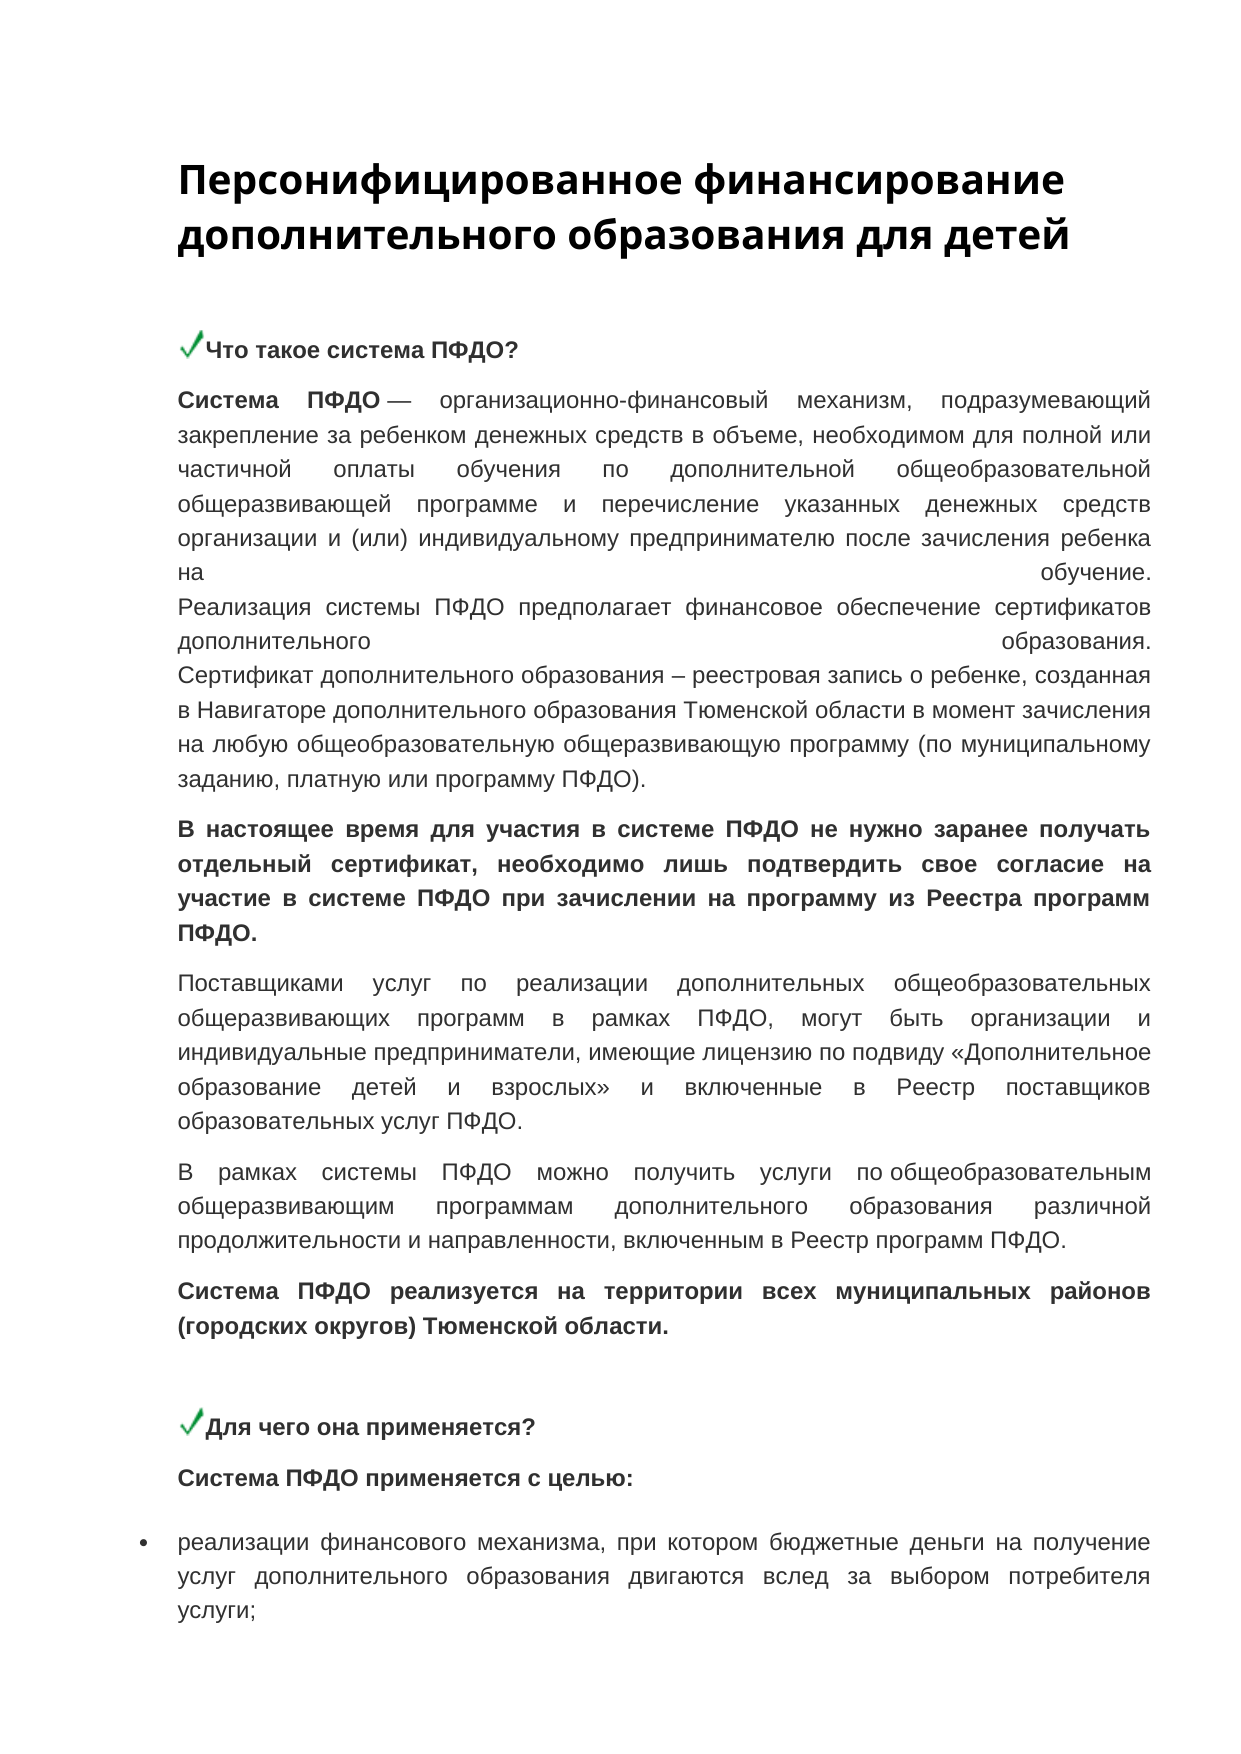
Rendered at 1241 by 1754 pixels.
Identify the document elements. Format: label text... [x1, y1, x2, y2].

text Для чего она применяется? [177, 1407, 1152, 1441]
picture [177, 1407, 206, 1436]
text Что такое система ПФДО? [177, 329, 1152, 363]
list реализации финансового механизма, при котором бюджетные деньги на получение услуг дополнительного образования двигаются вслед за выбором потребителя услуги; [140, 1521, 1152, 1624]
text Система ПФДО реализуется на территории всех муниципальных районов (городских округов) Тюменской области. [177, 1271, 1152, 1339]
text Система ПФДО — организационно-финансовый механизм, подразумевающий закрепление за ребенком денежных средств в объеме, необходимом для полной или частичной оплаты обучения по дополнительной общеобразовательной общеразвивающей программе и перечисление указанных денежных средств организации и (или) индивидуальному предпринимателю после зачисления ребенка на обучение. Реализация системы ПФДО предполагает финансовое обеспечение сертификатов дополнительного образования. Сертификат дополнительного образования – реестровая запись о ребенке, созданная в Навигаторе дополнительного образования Тюменской области в момент зачисления на любую общеобразовательную общеразвивающую программу (по муниципальному заданию, платную или программу ПФДО). [177, 380, 1152, 792]
text В настоящее время для участия в системе ПФДО не нужно заранее получать отдельный сертификат, необходимо лишь подтвердить свое согласие на участие в системе ПФДО при зачислении на программу из Реестра программ ПФДО. [177, 809, 1152, 946]
text Поставщиками услуг по реализации дополнительных общеобразовательных общеразвивающих программ в рамках ПФДО, могут быть организации и индивидуальные предприниматели, имеющие лицензию по подвиду «Дополнительное образование детей и взрослых» и включенные в Реестр поставщиков образовательных услуг ПФДО. [177, 963, 1152, 1134]
text В рамках системы ПФДО можно получить услуги по общеобразовательным общеразвивающим программам дополнительного образования различной продолжительности и направленности, включенным в Реестр программ ПФДО. [177, 1151, 1152, 1254]
picture [177, 330, 206, 359]
subtitle Персонифицированное финансирование дополнительного образования для детей [177, 151, 1152, 262]
text Система ПФДО применяется с целью: [177, 1457, 1152, 1492]
